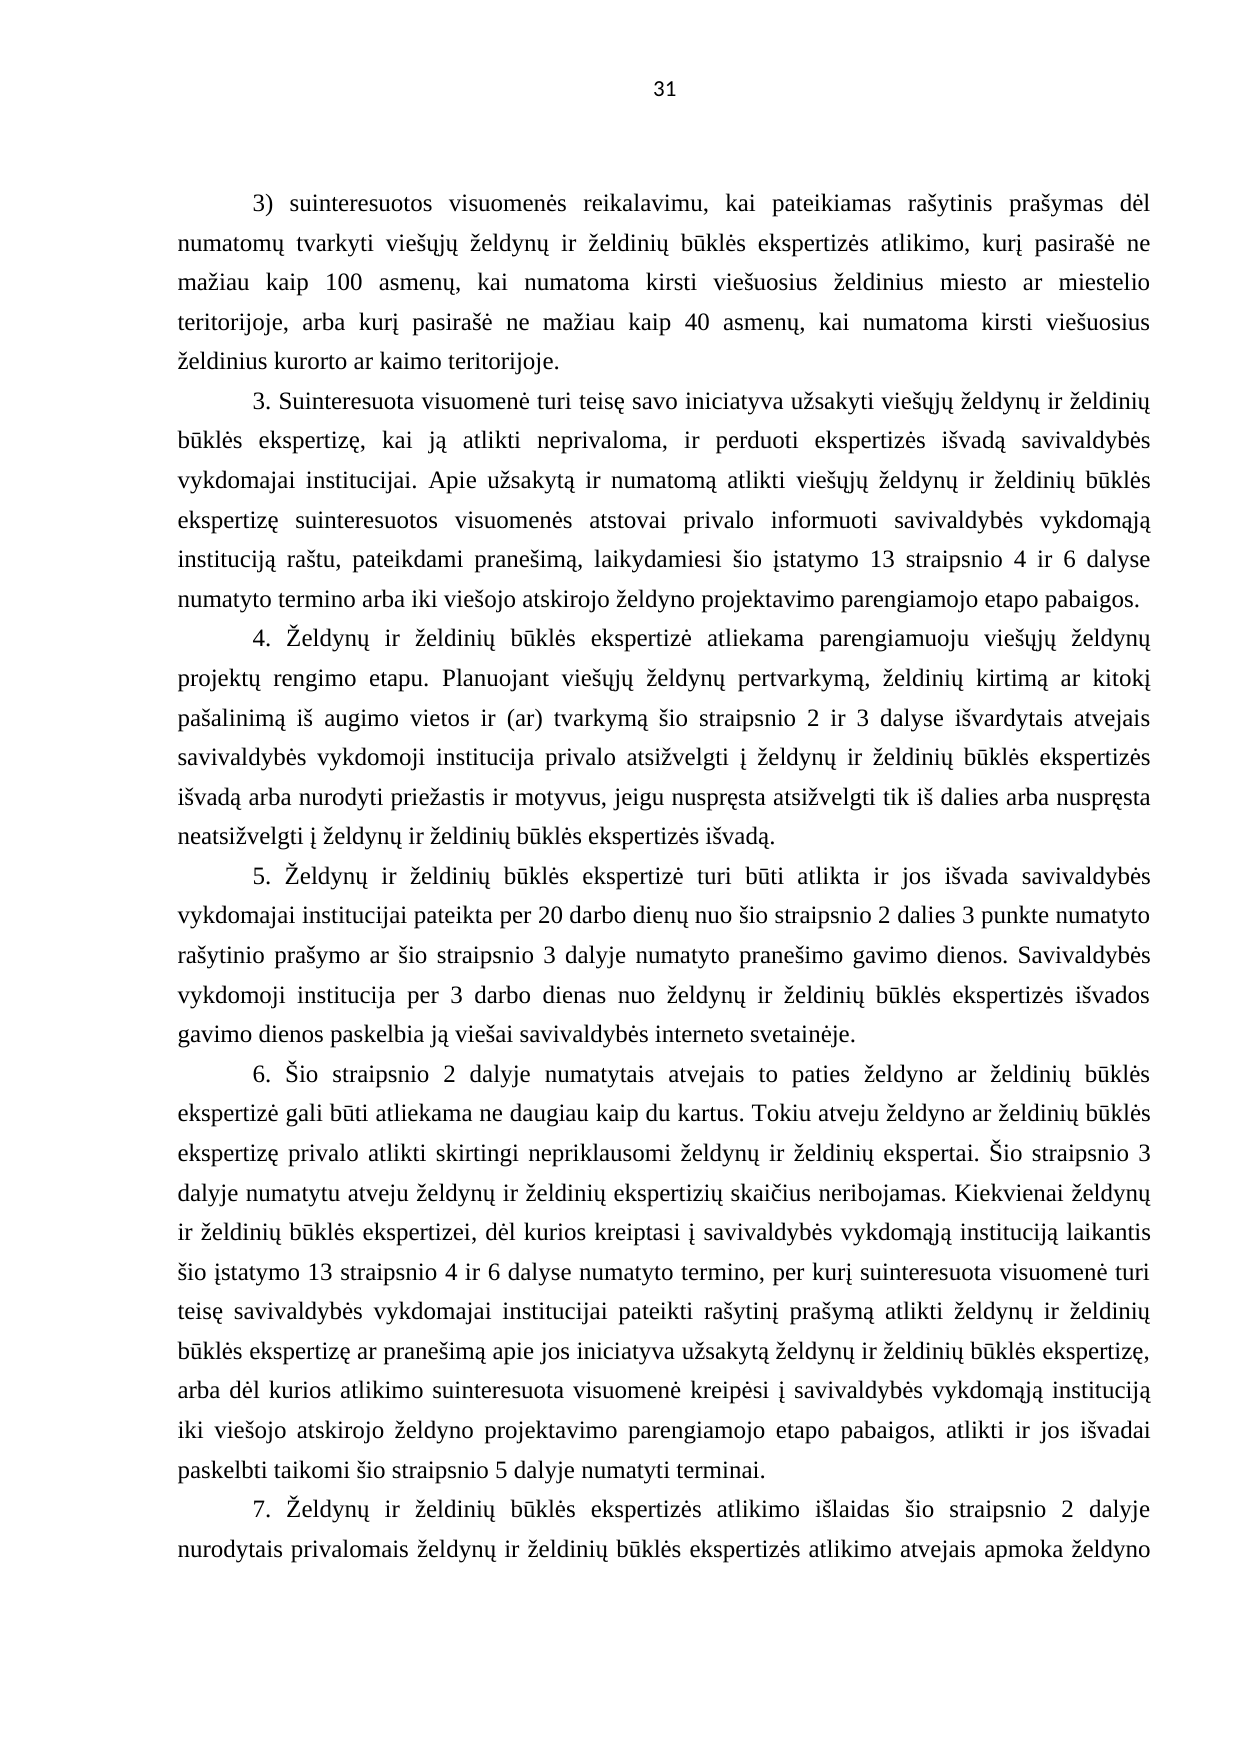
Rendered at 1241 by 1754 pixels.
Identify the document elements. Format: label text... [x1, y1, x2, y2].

text 5. Želdynų ir želdinių būklės ekspertizė turi būti atlikta ir jos išvada savivaldybės vykdomajai institucijai pateikta per 20 darbo dienų nuo šio straipsnio 2 dalies 3 punkte numatyto rašytinio prašymo ar šio straipsnio 3 dalyje numatyto pranešimo gavimo dienos. Savivaldybės vykdomoji institucija per 3 darbo dienas nuo želdynų ir želdinių būklės ekspertizės išvados gavimo dienos paskelbia ją viešai savivaldybės interneto svetainėje. [177, 850, 1152, 1048]
text 3. Suinteresuota visuomenė turi teisę savo iniciatyva užsakyti viešųjų želdynų ir želdinių būklės ekspertizę, kai ją atlikti neprivaloma, ir perduoti ekspertizės išvadą savivaldybės vykdomajai institucijai. Apie užsakytą ir numatomą atlikti viešųjų želdynų ir želdinių būklės ekspertizę suinteresuotos visuomenės atstovai privalo informuoti savivaldybės vykdomąją instituciją raštu, pateikdami pranešimą, laikydamiesi šio įstatymo 13 straipsnio 4 ir 6 dalyse numatyto termino arba iki viešojo atskirojo želdyno projektavimo parengiamojo etapo pabaigos. [177, 375, 1152, 613]
text 3) suinteresuotos visuomenės reikalavimu, kai pateikiamas rašytinis prašymas dėl numatomų tvarkyti viešųjų želdynų ir želdinių būklės ekspertizės atlikimo, kurį pasirašė ne mažiau kaip 100 asmenų, kai numatoma kirsti viešuosius želdinius miesto ar miestelio teritorijoje, arba kurį pasirašė ne mažiau kaip 40 asmenų, kai numatoma kirsti viešuosius želdinius kurorto ar kaimo teritorijoje. [177, 177, 1152, 375]
text 7. Želdynų ir želdinių būklės ekspertizės atlikimo išlaidas šio straipsnio 2 dalyje nurodytais privalomais želdynų ir želdinių būklės ekspertizės atlikimo atvejais apmoka želdyno [177, 1483, 1152, 1563]
text 6. Šio straipsnio 2 dalyje numatytais atvejais to paties želdyno ar želdinių būklės ekspertizė gali būti atliekama ne daugiau kaip du kartus. Tokiu atveju želdyno ar želdinių būklės ekspertizę privalo atlikti skirtingi nepriklausomi želdynų ir želdinių ekspertai. Šio straipsnio 3 dalyje numatytu atveju želdynų ir želdinių ekspertizių skaičius neribojamas. Kiekvienai želdynų ir želdinių būklės ekspertizei, dėl kurios kreiptasi į savivaldybės vykdomąją instituciją laikantis šio įstatymo 13 straipsnio 4 ir 6 dalyse numatyto termino, per kurį suinteresuota visuomenė turi teisę savivaldybės vykdomajai institucijai pateikti rašytinį prašymą atlikti želdynų ir želdinių būklės ekspertizę ar pranešimą apie jos iniciatyva užsakytą želdynų ir želdinių būklės ekspertizę, arba dėl kurios atlikimo suinteresuota visuomenė kreipėsi į savivaldybės vykdomąją instituciją iki viešojo atskirojo želdyno projektavimo parengiamojo etapo pabaigos, atlikti ir jos išvadai paskelbti taikomi šio straipsnio 5 dalyje numatyti terminai. [177, 1048, 1152, 1483]
text 4. Želdynų ir želdinių būklės ekspertizė atliekama parengiamuoju viešųjų želdynų projektų rengimo etapu. Planuojant viešųjų želdynų pertvarkymą, želdinių kirtimą ar kitokį pašalinimą iš augimo vietos ir (ar) tvarkymą šio straipsnio 2 ir 3 dalyse išvardytais atvejais savivaldybės vykdomoji institucija privalo atsižvelgti į želdynų ir želdinių būklės ekspertizės išvadą arba nurodyti priežastis ir motyvus, jeigu nuspręsta atsižvelgti tik iš dalies arba nuspręsta neatsižvelgti į želdynų ir želdinių būklės ekspertizės išvadą. [177, 613, 1152, 850]
